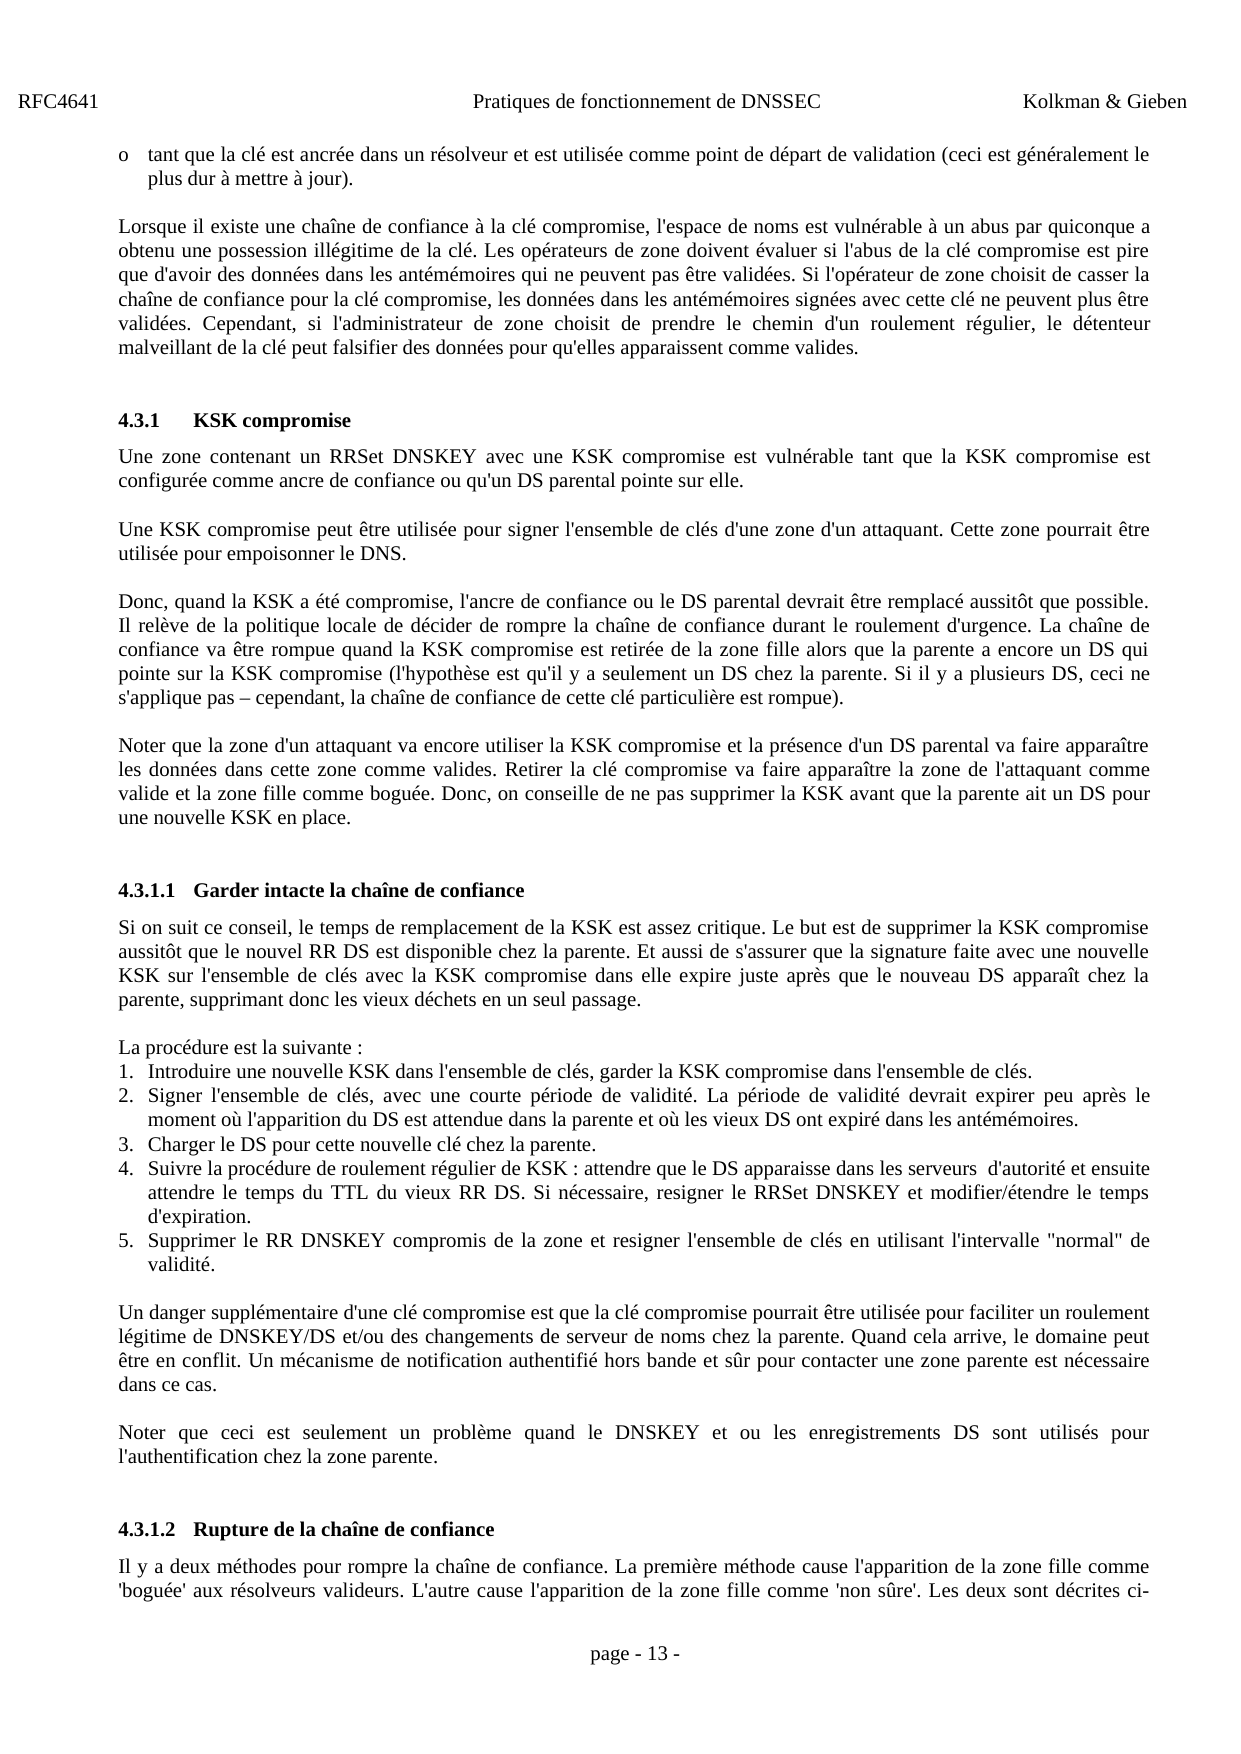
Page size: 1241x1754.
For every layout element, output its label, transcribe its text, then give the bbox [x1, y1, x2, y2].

text 3. Charger le DS pour cette nouvelle clé chez la parente. [118, 1131, 1152, 1156]
text 4. Suivre la procédure de roulement régulier de KSK : attendre que le DS apparaisse dans les serveurs d'autorité et ensuite attendre le temps du TTL du vieux RR DS. Si nécessaire, resigner le RRSet DNSKEY et modifier/étendre le temps d'expiration. [118, 1156, 1152, 1228]
text o tant que la clé est ancrée dans un résolveur et est utilisée comme point de départ de validation (ceci est généralement le plus dur à mettre à jour). [118, 142, 1152, 190]
text La procédure est la suivante : [118, 1035, 1152, 1059]
text Noter que ceci est seulement un problème quand le DNSKEY et ou les enregistrements DS sont utilisés pour l'authentification chez la zone parente. [118, 1420, 1152, 1468]
text Un danger supplémentaire d'une clé compromise est que la clé compromise pourrait être utilisée pour faciliter un roulement légitime de DNSKEY/DS et/ou des changements de serveur de noms chez la parente. Quand cela arrive, le domaine peut être en conflit. Un mécanisme de notification authentifié hors bande et sûr pour contacter une zone parente est nécessaire dans ce cas. [118, 1300, 1152, 1396]
subtitle 4.3.1.2 Rupture de la chaîne de confiance [118, 1517, 1152, 1541]
text Lorsque il existe une chaîne de confiance à la clé compromise, l'espace de noms est vulnérable à un abus par quiconque a obtenu une possession illégitime de la clé. Les opérateurs de zone doivent évaluer si l'abus de la clé compromise est pire que d'avoir des données dans les antémémoires qui ne peuvent pas être validées. Si l'opérateur de zone choisit de casser la chaîne de confiance pour la clé compromise, les données dans les antémémoires signées avec cette clé ne peuvent plus être validées. Cependant, si l'administrateur de zone choisit de prendre le chemin d'un roulement régulier, le détenteur malveillant de la clé peut falsifier des données pour qu'elles apparaissent comme valides. [118, 214, 1152, 359]
text Une KSK compromise peut être utilisée pour signer l'ensemble de clés d'une zone d'un attaquant. Cette zone pourrait être utilisée pour empoisonner le DNS. [118, 516, 1152, 564]
text 2. Signer l'ensemble de clés, avec une courte période de validité. La période de validité devrait expirer peu après le moment où l'apparition du DS est attendue dans la parente et où les vieux DS ont expiré dans les antémémoires. [118, 1083, 1152, 1131]
text Si on suit ce conseil, le temps de remplacement de la KSK est assez critique. Le but est de supprimer la KSK compromise aussitôt que le nouvel RR DS est disponible chez la parente. Et aussi de s'assurer que la signature faite avec une nouvelle KSK sur l'ensemble de clés avec la KSK compromise dans elle expire juste après que le nouveau DS apparaît chez la parente, supprimant donc les vieux déchets en un seul passage. [118, 915, 1152, 1011]
text 5. Supprimer le RR DNSKEY compromis de la zone et resigner l'ensemble de clés en utilisant l'intervalle "normal" de validité. [118, 1228, 1152, 1276]
subtitle 4.3.1.1 Garder intacte la chaîne de confiance [118, 878, 1152, 902]
subtitle 4.3.1 KSK compromise [118, 408, 1152, 432]
text 1. Introduire une nouvelle KSK dans l'ensemble de clés, garder la KSK compromise dans l'ensemble de clés. [118, 1059, 1152, 1083]
text Donc, quand la KSK a été compromise, l'ancre de confiance ou le DS parental devrait être remplacé aussitôt que possible. Il relève de la politique locale de décider de rompre la chaîne de confiance durant le roulement d'urgence. La chaîne de confiance va être rompue quand la KSK compromise est retirée de la zone fille alors que la parente a encore un DS qui pointe sur la KSK compromise (l'hypothèse est qu'il y a seulement un DS chez la parente. Si il y a plusieurs DS, ceci ne s'applique pas – cependant, la chaîne de confiance de cette clé particulière est rompue). [118, 589, 1152, 709]
text Noter que la zone d'un attaquant va encore utiliser la KSK compromise et la présence d'un DS parental va faire apparaître les données dans cette zone comme valides. Retirer la clé compromise va faire apparaître la zone de l'attaquant comme valide et la zone fille comme boguée. Donc, on conseille de ne pas supprimer la KSK avant que la parente ait un DS pour une nouvelle KSK en place. [118, 733, 1152, 829]
text Il y a deux méthodes pour rompre la chaîne de confiance. La première méthode cause l'apparition de la zone fille comme 'boguée' aux résolveurs valideurs. L'autre cause l'apparition de la zone fille comme 'non sûre'. Les deux sont décrites ci- [118, 1554, 1152, 1602]
text Une zone contenant un RRSet DNSKEY avec une KSK compromise est vulnérable tant que la KSK compromise est configurée comme ancre de confiance ou qu'un DS parental pointe sur elle. [118, 444, 1152, 492]
